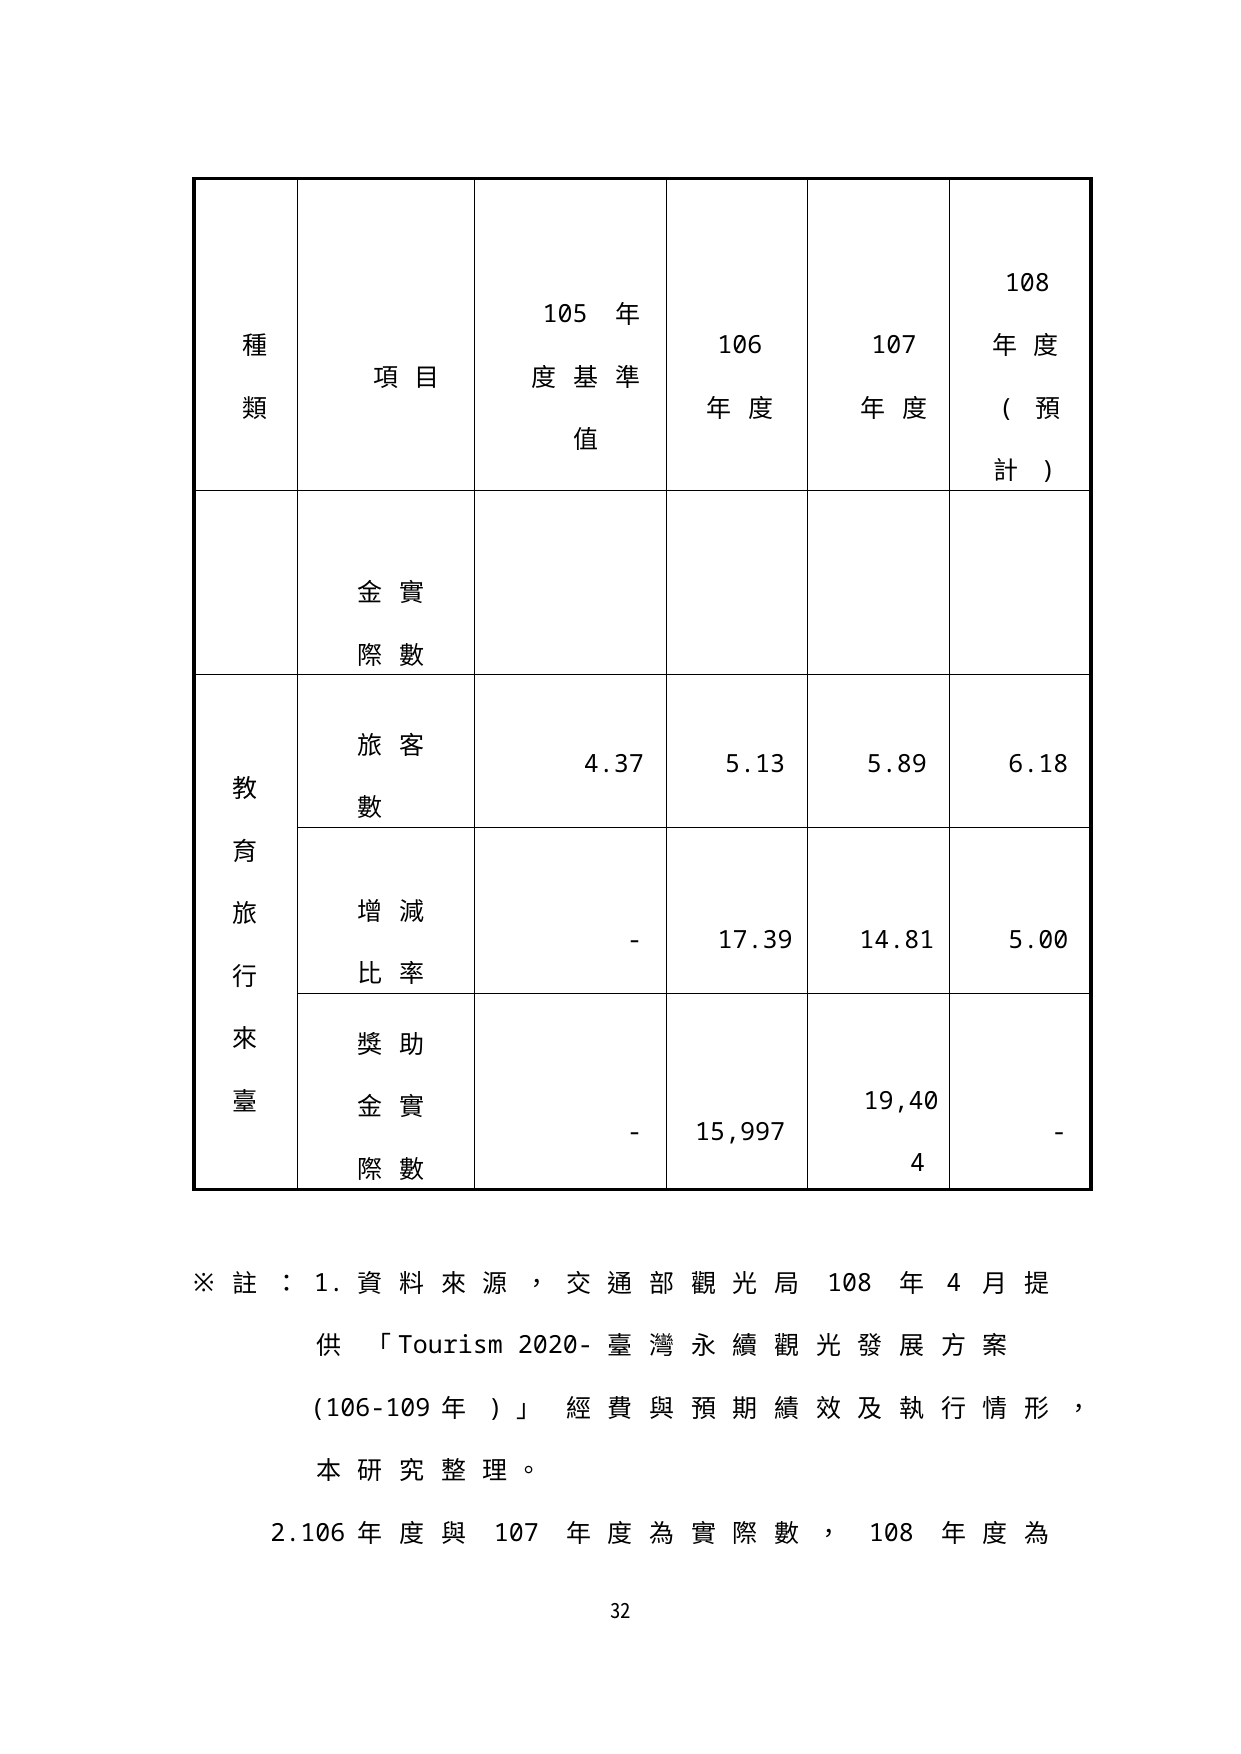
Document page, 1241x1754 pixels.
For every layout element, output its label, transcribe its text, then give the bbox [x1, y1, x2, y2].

table_header 105年度基準值 [475, 180, 666, 490]
table_header 種類 [196, 180, 297, 490]
table_cell 金實際數 [298, 491, 474, 674]
table_cell 4.37 [475, 675, 666, 827]
table_cell [196, 491, 297, 674]
table_cell 6.18 [950, 675, 1089, 827]
table_cell 17.39 [667, 828, 807, 992]
text ※註：1.資料來源，交通部觀光局108年4月提供「Tourism 2020-臺灣永續觀光發展方案(106-109年)」經費與預期績效及執行情形，本研究整理。 [183, 1240, 1058, 1490]
table_cell 5.13 [667, 675, 807, 827]
table_cell 增減比率 [298, 828, 474, 992]
table_cell - [950, 994, 1089, 1188]
table_cell - [475, 994, 666, 1188]
text 2.106年度與107年度為實際數，108年度為 [257, 1490, 1058, 1552]
table_cell 15,997 [667, 994, 807, 1188]
table_cell 旅客數 [298, 675, 474, 827]
table_header 107年度 [808, 180, 949, 490]
table_cell 教育旅行來臺 [196, 675, 297, 1188]
table_header 106年度 [667, 180, 807, 490]
table_cell - [475, 828, 666, 992]
table_cell 14.81 [808, 828, 949, 992]
table_cell 5.89 [808, 675, 949, 827]
table_cell 5.00 [950, 828, 1089, 992]
table_cell - [950, 491, 1089, 674]
table_cell [667, 491, 807, 674]
table_cell 獎助金實際數 [298, 994, 474, 1188]
table_header 108年度(預計) [950, 180, 1089, 490]
table_cell 19,404 [808, 994, 949, 1188]
table_cell - [475, 491, 666, 674]
table_header 項目 [298, 180, 474, 490]
table_cell [808, 491, 949, 674]
